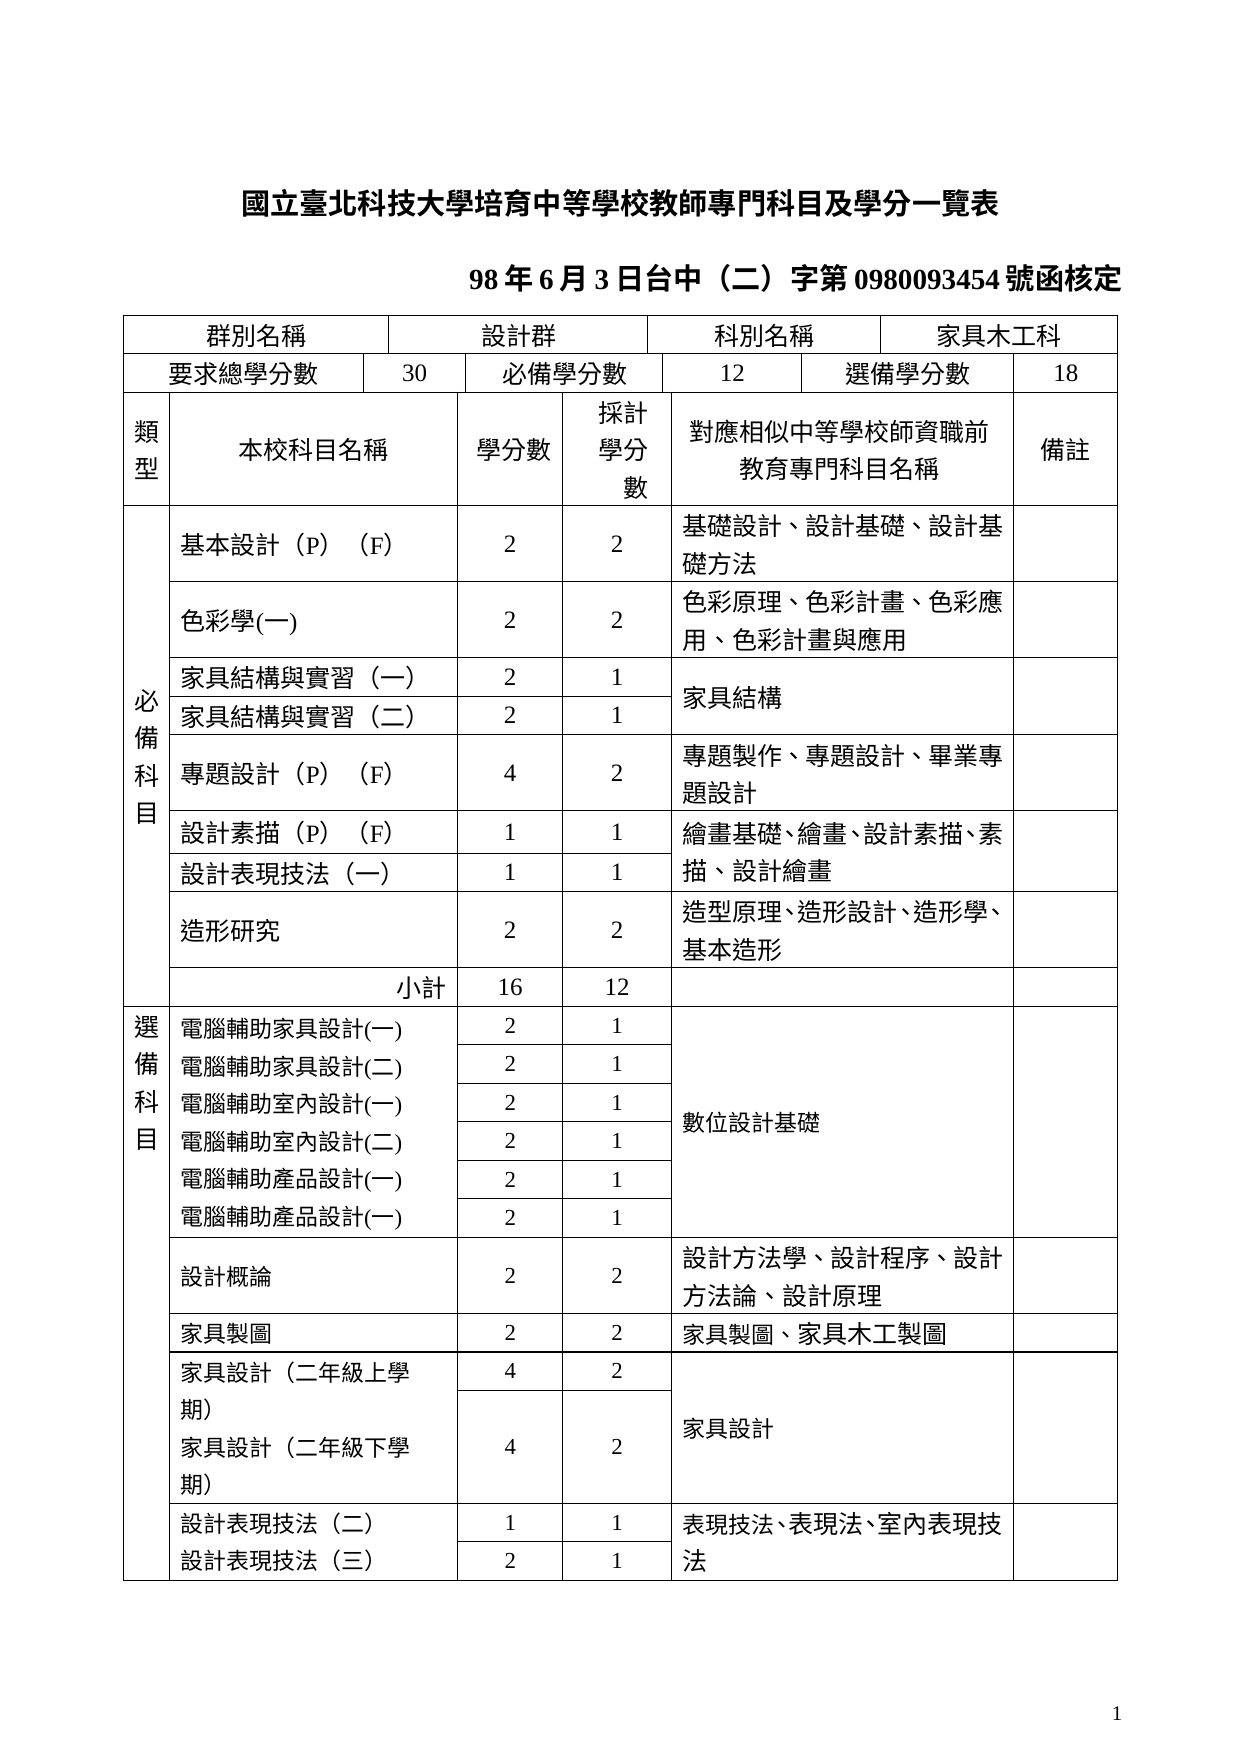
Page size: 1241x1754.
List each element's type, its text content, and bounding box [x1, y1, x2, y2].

table_cell 2 [563, 506, 671, 581]
table_cell 2 [458, 1045, 562, 1083]
table_cell 1 [563, 854, 671, 891]
table_cell 類型 [124, 393, 169, 505]
table_cell 基礎設計、設計基礎、設計基礎方法 [672, 506, 1013, 581]
table_cell 本校科目名稱 [170, 393, 457, 505]
table_cell [1014, 658, 1117, 734]
table_cell 1 [563, 658, 671, 696]
table_cell 採計學分數 [563, 393, 671, 505]
table_cell 2 [563, 735, 671, 810]
table_cell 4 [458, 1353, 562, 1390]
table_cell [1014, 582, 1117, 657]
table_cell 2 [458, 1161, 562, 1198]
table_cell 1 [563, 1007, 671, 1044]
table_cell 2 [458, 1084, 562, 1121]
table_cell 基本設計（P）（F） [170, 506, 457, 581]
table_cell 家具設計（二年級上學期） 家具設計（二年級下學期） [170, 1353, 457, 1502]
table_cell 1 [458, 854, 562, 891]
table_cell 小計 [170, 968, 457, 1006]
table_cell 家具結構與實習（二） [170, 697, 457, 734]
table_cell 學分數 [458, 393, 562, 505]
table_cell 2 [458, 697, 562, 734]
table_header 設計群 [389, 316, 647, 353]
table_cell 30 [364, 354, 465, 392]
table_cell 2 [458, 1199, 562, 1237]
table_cell 造形研究 [170, 892, 457, 967]
table_cell 16 [458, 968, 562, 1006]
table_cell 要求總學分數 [124, 354, 363, 392]
table_cell 2 [563, 582, 671, 657]
table_cell 1 [563, 1504, 671, 1541]
table_cell 設計表現技法（一） [170, 854, 457, 891]
table_cell 1 [563, 1161, 671, 1198]
table_cell 2 [458, 1238, 562, 1313]
table_cell 1 [458, 811, 562, 852]
table_cell 1 [563, 811, 671, 852]
table_cell 1 [563, 1122, 671, 1160]
table_cell 家具製圖 [170, 1314, 457, 1351]
text 98年6月3日台中（二）字第0980093454號函核定 [118, 239, 1122, 314]
table_cell 數位設計基礎 [672, 1007, 1013, 1237]
table_cell 選備學分數 [802, 354, 1013, 392]
table_cell 1 [563, 1199, 671, 1237]
table_cell 設計概論 [170, 1238, 457, 1313]
table_cell [1014, 1007, 1117, 1237]
table_cell 必 備 科 目 [124, 506, 169, 1006]
table_cell 專題製作、專題設計、畢業專題設計 [672, 735, 1013, 810]
table_cell [1014, 968, 1117, 1006]
table_cell 家具設計 [672, 1353, 1013, 1502]
table_cell 2 [563, 1353, 671, 1390]
table_cell 2 [563, 1238, 671, 1313]
table_cell 18 [1014, 354, 1117, 392]
table_cell 2 [563, 1314, 671, 1351]
table_cell [1014, 892, 1117, 967]
table_cell 專題設計（P）（F） [170, 735, 457, 810]
table_cell [1014, 1314, 1117, 1351]
table_cell 設計方法學、設計程序、設計方法論、設計原理 [672, 1238, 1013, 1313]
table_cell 2 [458, 1314, 562, 1351]
table_cell 繪畫基礎、繪畫、設計素描、素描、設計繪畫 [672, 811, 1013, 891]
table_cell [1014, 1353, 1117, 1502]
table_cell [1014, 1238, 1117, 1313]
table_cell 家具結構 [672, 658, 1013, 734]
table_cell [1014, 506, 1117, 581]
table_cell 色彩學(一) [170, 582, 457, 657]
table_cell [1014, 735, 1117, 810]
table_cell 1 [458, 1504, 562, 1541]
table_cell 12 [563, 968, 671, 1006]
table_cell 家具結構與實習（一） [170, 658, 457, 696]
table_cell 4 [458, 1391, 562, 1502]
table_cell 4 [458, 735, 562, 810]
table_cell 色彩原理、色彩計畫、色彩應用、色彩計畫與應用 [672, 582, 1013, 657]
text 國立臺北科技大學培育中等學校教師專門科目及學分一覽表 [118, 164, 1122, 239]
table_cell 1 [563, 697, 671, 734]
table_cell 2 [563, 892, 671, 967]
table_cell 2 [458, 1542, 562, 1579]
table_cell 2 [458, 892, 562, 967]
table_cell 1 [563, 1084, 671, 1121]
table_cell 對應相似中等學校師資職前教育專門科目名稱 [672, 393, 1013, 505]
table_cell [1014, 1504, 1117, 1579]
table_cell 1 [563, 1045, 671, 1083]
table_cell 表現技法、表現法、室內表現技法 [672, 1504, 1013, 1579]
table_cell 備註 [1014, 393, 1117, 505]
table_cell [672, 968, 1013, 1006]
table_cell 電腦輔助家具設計(一) 電腦輔助家具設計(二) 電腦輔助室內設計(一) 電腦輔助室內設計(二) 電腦輔助產品設計(一) 電腦輔助產品設計(一) [170, 1007, 457, 1237]
table_cell 設計素描（P）（F） [170, 811, 457, 852]
table_cell 2 [458, 506, 562, 581]
table_cell 造型原理、造形設計、造形學、基本造形 [672, 892, 1013, 967]
table_cell 2 [458, 582, 562, 657]
table_cell 設計表現技法（二） 設計表現技法（三） 設計表現技法（四） [170, 1504, 457, 1579]
table_cell [1014, 811, 1117, 891]
table_cell 12 [663, 354, 801, 392]
table_cell 家具製圖、家具木工製圖 [672, 1314, 1013, 1351]
table_header 群別名稱 [124, 316, 388, 353]
table_cell 2 [563, 1391, 671, 1502]
table_header 科別名稱 [648, 316, 880, 353]
table_cell 必備學分數 [466, 354, 662, 392]
table_cell 2 [458, 1007, 562, 1044]
table_cell 選 備 科 目 [124, 1007, 169, 1579]
table_cell 1 [563, 1542, 671, 1579]
table_cell 2 [458, 658, 562, 696]
table_header 家具木工科 [881, 316, 1117, 353]
table_cell 2 [458, 1122, 562, 1160]
